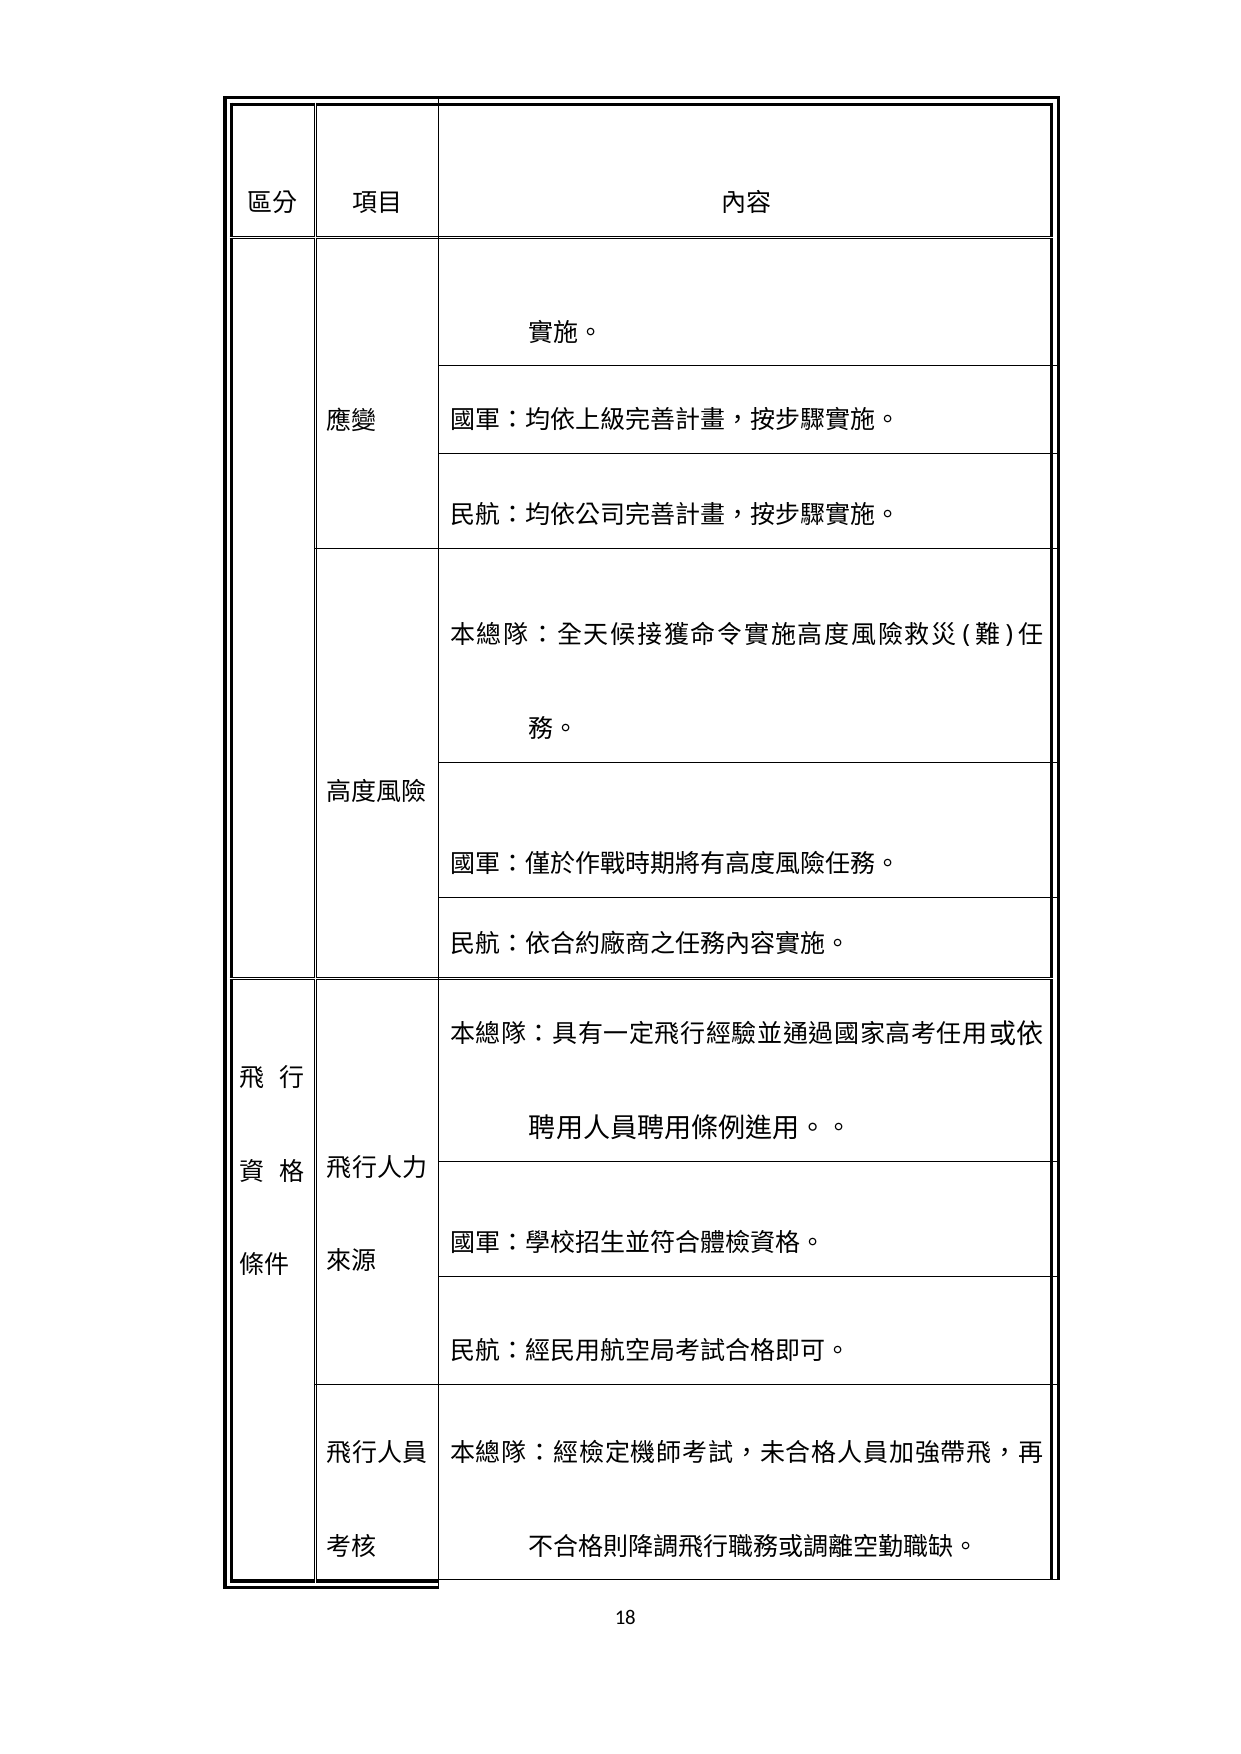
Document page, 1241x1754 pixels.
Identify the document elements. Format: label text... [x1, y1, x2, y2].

table_cell [233, 239, 314, 977]
table_cell 飛行資格條件 [233, 980, 314, 1579]
table_cell 國軍：均依上級完善計畫，按步驟實施。 [439, 366, 1050, 453]
table_cell 高度風險 [317, 549, 438, 977]
table_cell 飛行人力來源 [317, 980, 438, 1384]
table_cell 實施。 [439, 239, 1050, 365]
table_cell 飛行人員考核 [317, 1385, 438, 1579]
table_cell 本總隊：經檢定機師考試，未合格人員加強帶飛，再不合格則降調飛行職務或調離空勤職缺。 [439, 1385, 1050, 1579]
table_cell 本總隊：具有一定飛行經驗並通過國家高考任用或依聘用人員聘用條例進用。。 [439, 980, 1050, 1161]
table_header 內容 [439, 99, 1055, 236]
table_header 區分 [228, 99, 315, 236]
table_cell 民航：經民用航空局考試合格即可。 [439, 1277, 1050, 1384]
table_cell 國軍：僅於作戰時期將有高度風險任務。 [439, 763, 1050, 897]
table_header 項目 [317, 106, 438, 236]
table_cell 國軍：學校招生並符合體檢資格。 [439, 1162, 1050, 1276]
table_cell 本總隊：全天候接獲命令實施高度風險救災(難)任務。 [439, 549, 1050, 762]
table_cell 民航：依合約廠商之任務內容實施。 [439, 898, 1050, 977]
table_header [315, 99, 438, 103]
table_cell 民航：均依公司完善計畫，按步驟實施。 [439, 454, 1050, 547]
table_cell 應變 [317, 239, 438, 547]
